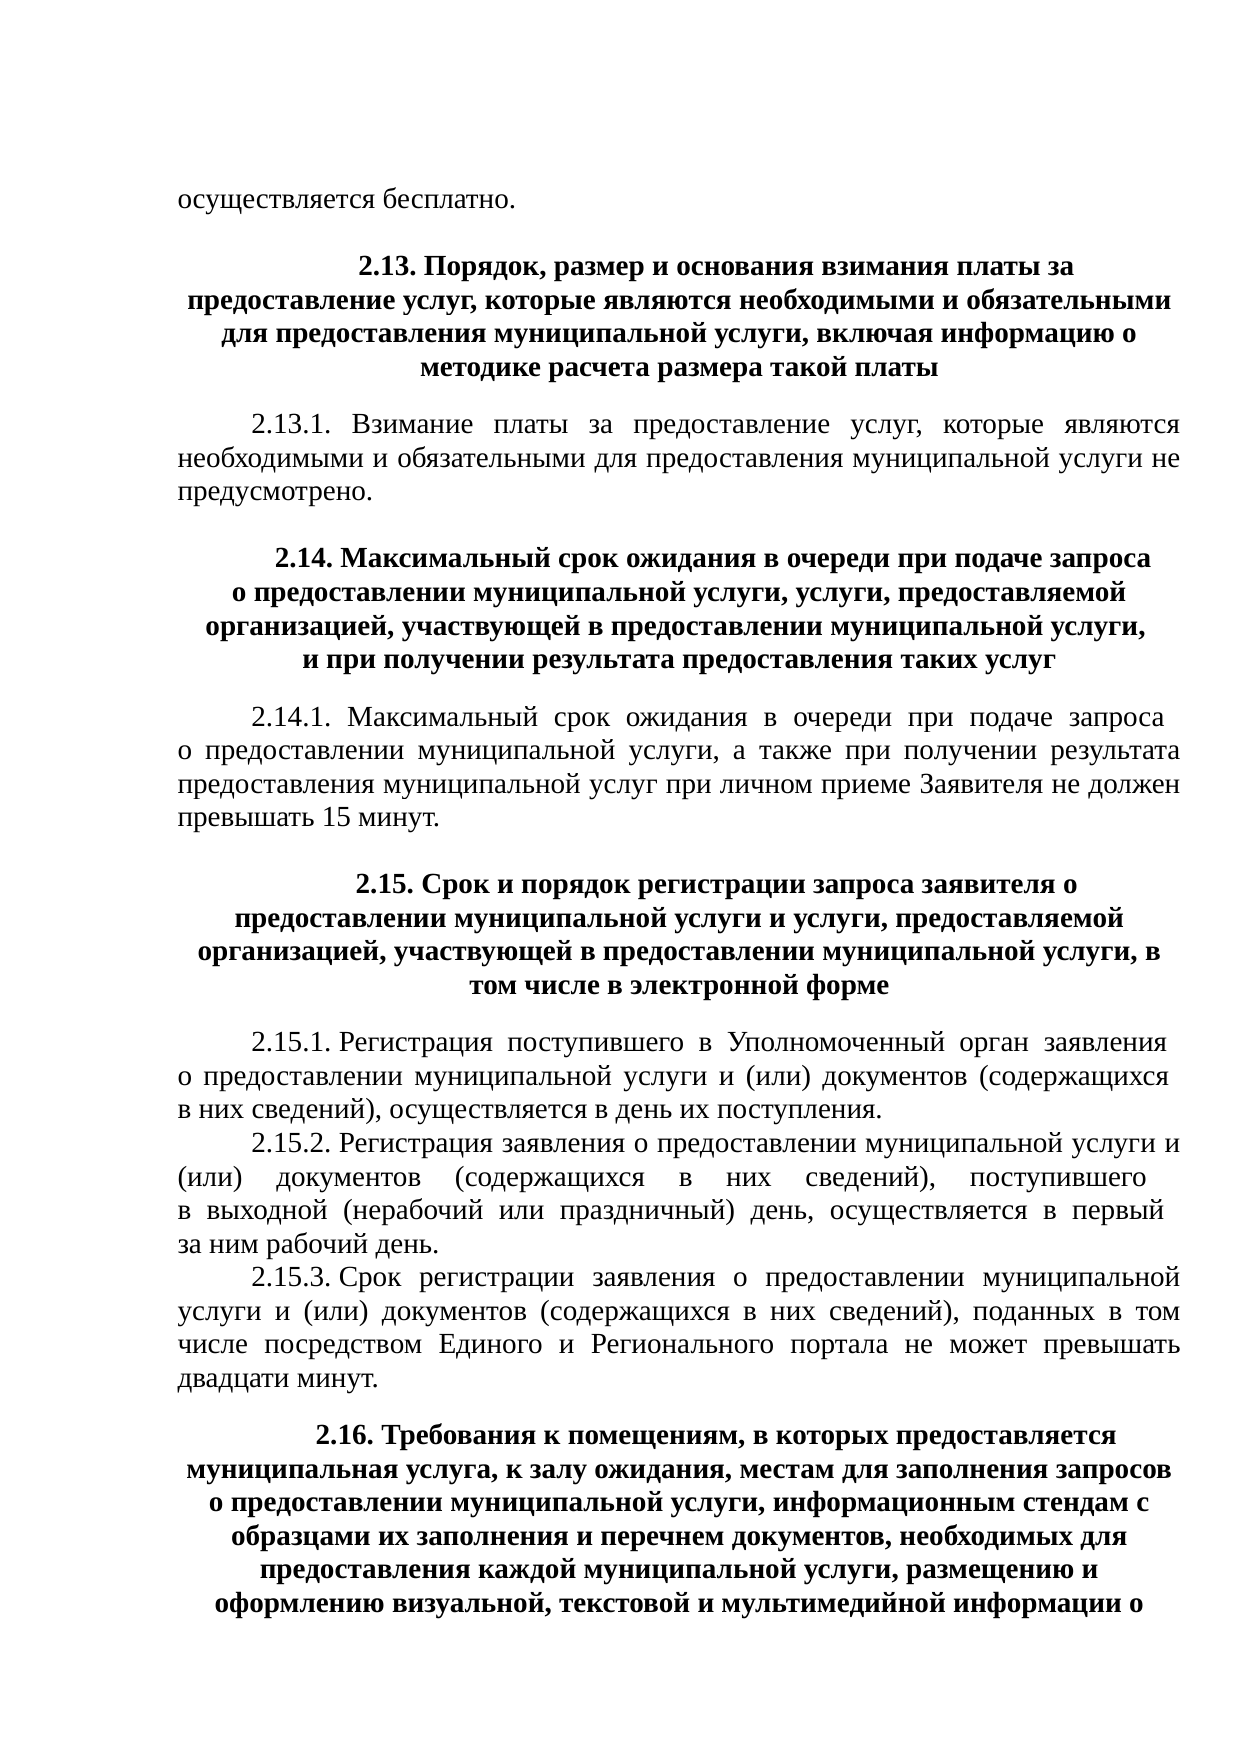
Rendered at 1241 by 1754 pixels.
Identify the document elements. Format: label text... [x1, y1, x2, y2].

text 2.13. Порядок, размер и основания взимания платы за предоставление услуг, которые являются необходимыми и обязательными для предоставления муниципальной услуги, включая информацию о методике расчета размера такой платы [177, 248, 1181, 382]
text 2.14.1. Максимальный срок ожидания в очереди при подаче запроса о предоставлении муниципальной услуги, а также при получении результата предоставления муниципальной услуг при личном приеме Заявителя не должен превышать 15 минут. [177, 699, 1181, 833]
text 2.16. Требования к помещениям, в которых предоставляется муниципальная услуга, к залу ожидания, местам для заполнения запросов о предоставлении муниципальной услуги, информационным стендам с образцами их заполнения и перечнем документов, необходимых для предоставления каждой муниципальной услуги, размещению и оформлению визуальной, текстовой и мультимедийной информации о [177, 1417, 1181, 1619]
text 2.15.2. Регистрация заявления о предоставлении муниципальной услуги и (или) документов (содержащихся в них сведений), поступившего в выходной (нерабочий или праздничный) день, осуществляется в первый за ним рабочий день. [177, 1125, 1181, 1259]
text 2.15. Срок и порядок регистрации запроса заявителя о предоставлении муниципальной услуги и услуги, предоставляемой организацией, участвующей в предоставлении муниципальной услуги, в том числе в электронной форме [177, 866, 1181, 1001]
text 2.13.1. Взимание платы за предоставление услуг, которые являются необходимыми и обязательными для предоставления муниципальной услуги не предусмотрено. [177, 406, 1181, 507]
text 2.15.1. Регистрация поступившего в Уполномоченный орган заявления о предоставлении муниципальной услуги и (или) документов (содержащихся в них сведений), осуществляется в день их поступления. [177, 1024, 1181, 1125]
text осуществляется бесплатно. [177, 181, 1181, 215]
text 2.15.3. Срок регистрации заявления о предоставлении муниципальной услуги и (или) документов (содержащихся в них сведений), поданных в том числе посредством Единого и Регионального портала не может превышать двадцати минут. [177, 1259, 1181, 1393]
text 2.14. Максимальный срок ожидания в очереди при подаче запроса о предоставлении муниципальной услуги, услуги, предоставляемой организацией, участвующей в предоставлении муниципальной услуги, и при получении результата предоставления таких услуг [177, 541, 1181, 675]
